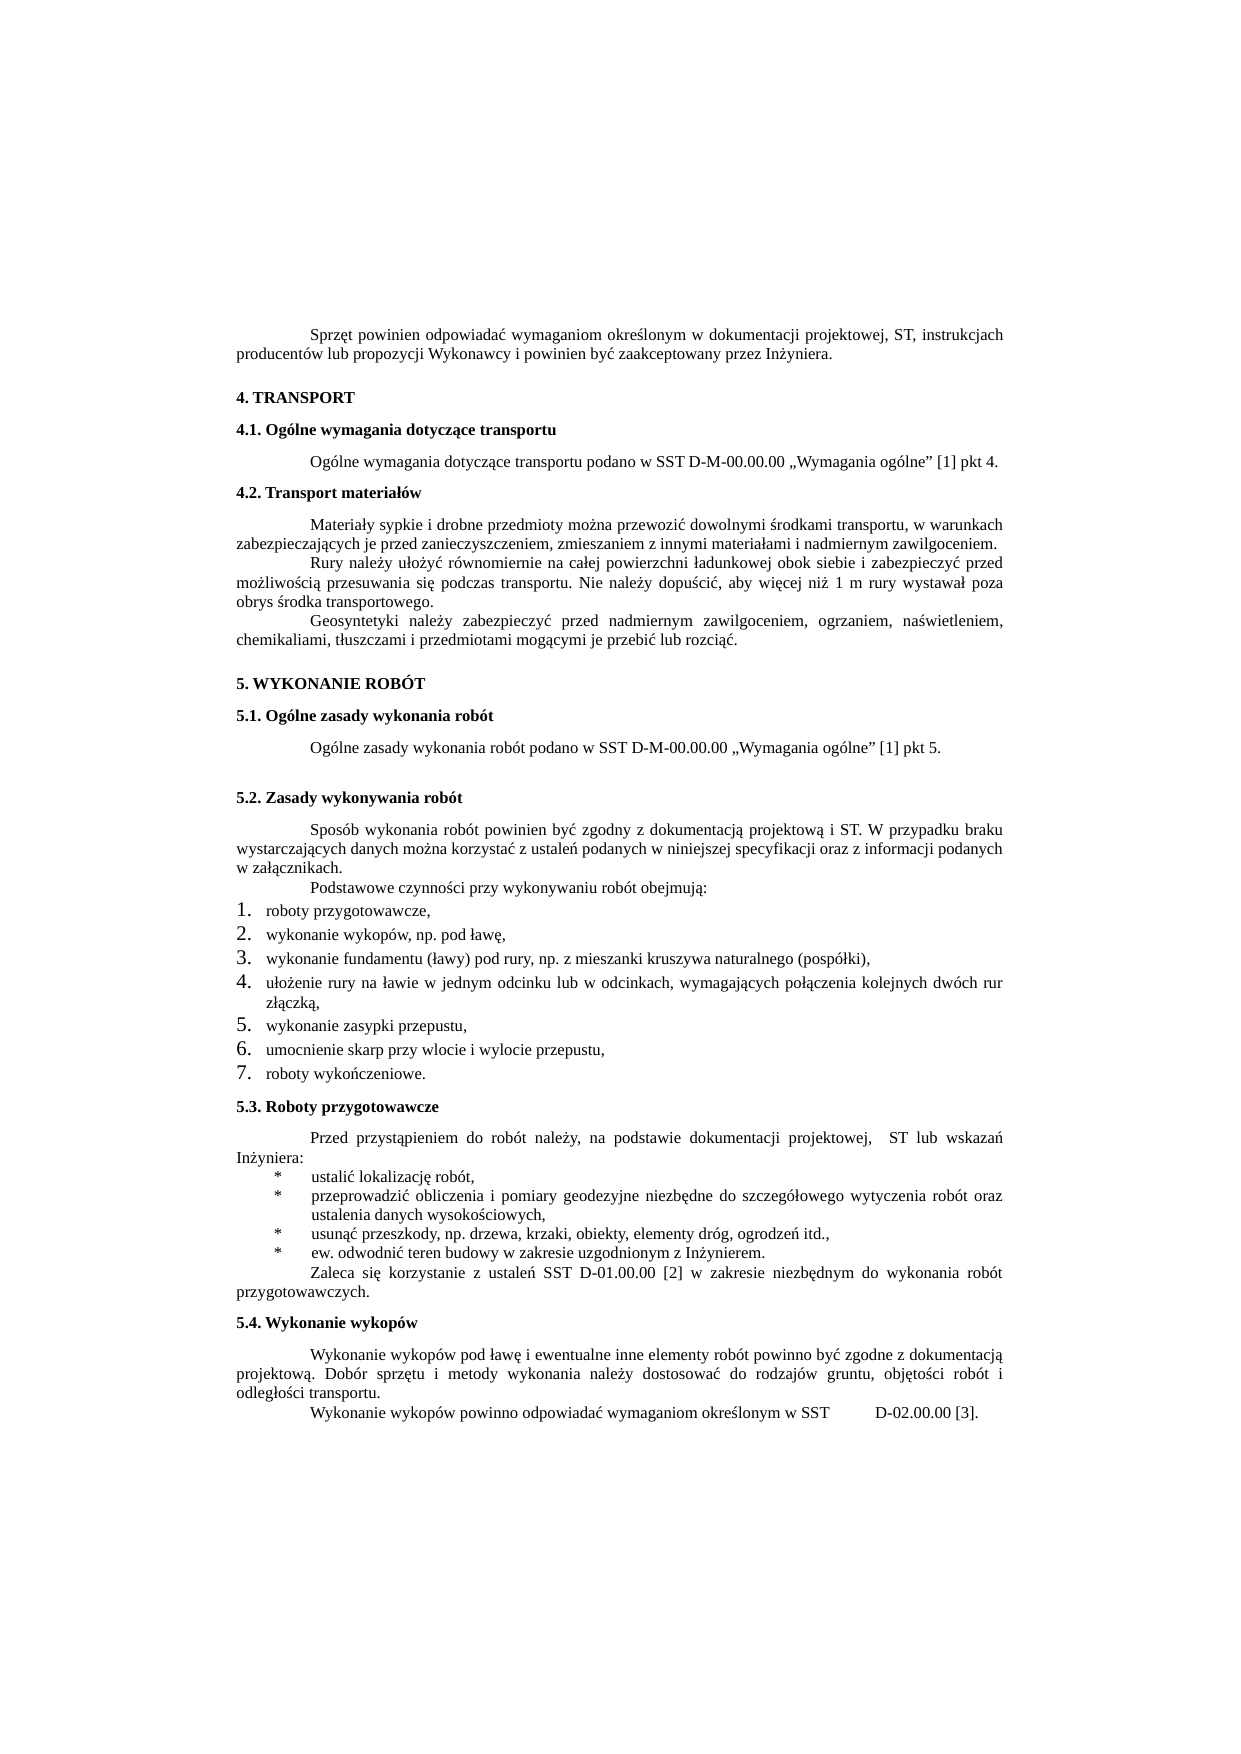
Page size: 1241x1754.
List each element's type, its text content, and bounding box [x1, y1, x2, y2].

list umocnienie skarp przy wlocie i wylocie przepustu, [236, 1036, 1004, 1060]
text Sposób wykonania robót powinien być zgodny z dokumentacją projektową i ST. W przypadku braku wystarczających danych można korzystać z ustaleń podanych w niniejszej specyfikacji oraz z informacji podanych w załącznikach. [236, 820, 1004, 877]
subtitle 5. wykonanie robót [236, 674, 1004, 693]
text Rury należy ułożyć równomiernie na całej powierzchni ładunkowej obok siebie i zabezpieczyć przed możliwością przesuwania się podczas transportu. Nie należy dopuścić, aby więcej niż 1 m rury wystawał poza obrys środka transportowego. [236, 553, 1004, 611]
text Materiały sypkie i drobne przedmioty można przewozić dowolnymi środkami transportu, w warunkach zabezpieczających je przed zanieczyszczeniem, zmieszaniem z innymi materiałami i nadmiernym zawilgoceniem. [236, 515, 1004, 553]
text Ogólne wymagania dotyczące transportu podano w SST D-M-00.00.00 „Wymagania ogólne” [1] pkt 4. [236, 452, 1004, 471]
subtitle 5.3. Roboty przygotowawcze [236, 1097, 1004, 1116]
list roboty wykończeniowe. [236, 1060, 1004, 1084]
text Sprzęt powinien odpowiadać wymaganiom określonym w dokumentacji projektowej, ST, instrukcjach producentów lub propozycji Wykonawcy i powinien być zaakceptowany przez Inżyniera. [236, 325, 1004, 363]
list roboty przygotowawcze, [236, 897, 1004, 921]
text Zaleca się korzystanie z ustaleń SST D-01.00.00 [2] w zakresie niezbędnym do wykonania robót przygotowawczych. [236, 1262, 1004, 1301]
text Podstawowe czynności przy wykonywaniu robót obejmują: [236, 877, 1004, 897]
subtitle 4.2. Transport materiałów [236, 483, 1004, 502]
subtitle 5.4. Wykonanie wykopów [236, 1313, 1004, 1332]
subtitle 4. TRANSPORT [236, 388, 1004, 407]
list wykonanie fundamentu (ławy) pod rury, np. z mieszanki kruszywa naturalnego (pospółki), [236, 945, 1004, 969]
text Ogólne zasady wykonania robót podano w SST D-M-00.00.00 „Wymagania ogólne” [1] pkt 5. [236, 737, 1004, 757]
text Wykonanie wykopów powinno odpowiadać wymaganiom określonym w SST D-02.00.00 [3]. [236, 1402, 1004, 1422]
subtitle 5.1. Ogólne zasady wykonania robót [236, 706, 1004, 725]
subtitle 5.2. Zasady wykonywania robót [236, 788, 1004, 807]
list przeprowadzić obliczenia i pomiary geodezyjne niezbędne do szczegółowego wytyczenia robót oraz ustalenia danych wysokościowych, [274, 1186, 1004, 1224]
text Geosyntetyki należy zabezpieczyć przed nadmiernym zawilgoceniem, ogrzaniem, naświetleniem, chemikaliami, tłuszczami i przedmiotami mogącymi je przebić lub rozciąć. [236, 611, 1004, 649]
list wykonanie zasypki przepustu, [236, 1012, 1004, 1036]
text Przed przystąpieniem do robót należy, na podstawie dokumentacji projektowej, ST lub wskazań Inżyniera: [236, 1128, 1004, 1167]
subtitle 4.1. Ogólne wymagania dotyczące transportu [236, 420, 1004, 439]
list ew. odwodnić teren budowy w zakresie uzgodnionym z Inżynierem. [274, 1243, 1004, 1262]
list usunąć przeszkody, np. drzewa, krzaki, obiekty, elementy dróg, ogrodzeń itd., [274, 1224, 1004, 1243]
list ułożenie rury na ławie w jednym odcinku lub w odcinkach, wymagających połączenia kolejnych dwóch rur złączką, [236, 969, 1004, 1012]
text Wykonanie wykopów pod ławę i ewentualne inne elementy robót powinno być zgodne z dokumentacją projektową. Dobór sprzętu i metody wykonania należy dostosować do rodzajów gruntu, objętości robót i odległości transportu. [236, 1345, 1004, 1402]
list ustalić lokalizację robót, [274, 1167, 1004, 1186]
list wykonanie wykopów, np. pod ławę, [236, 921, 1004, 945]
